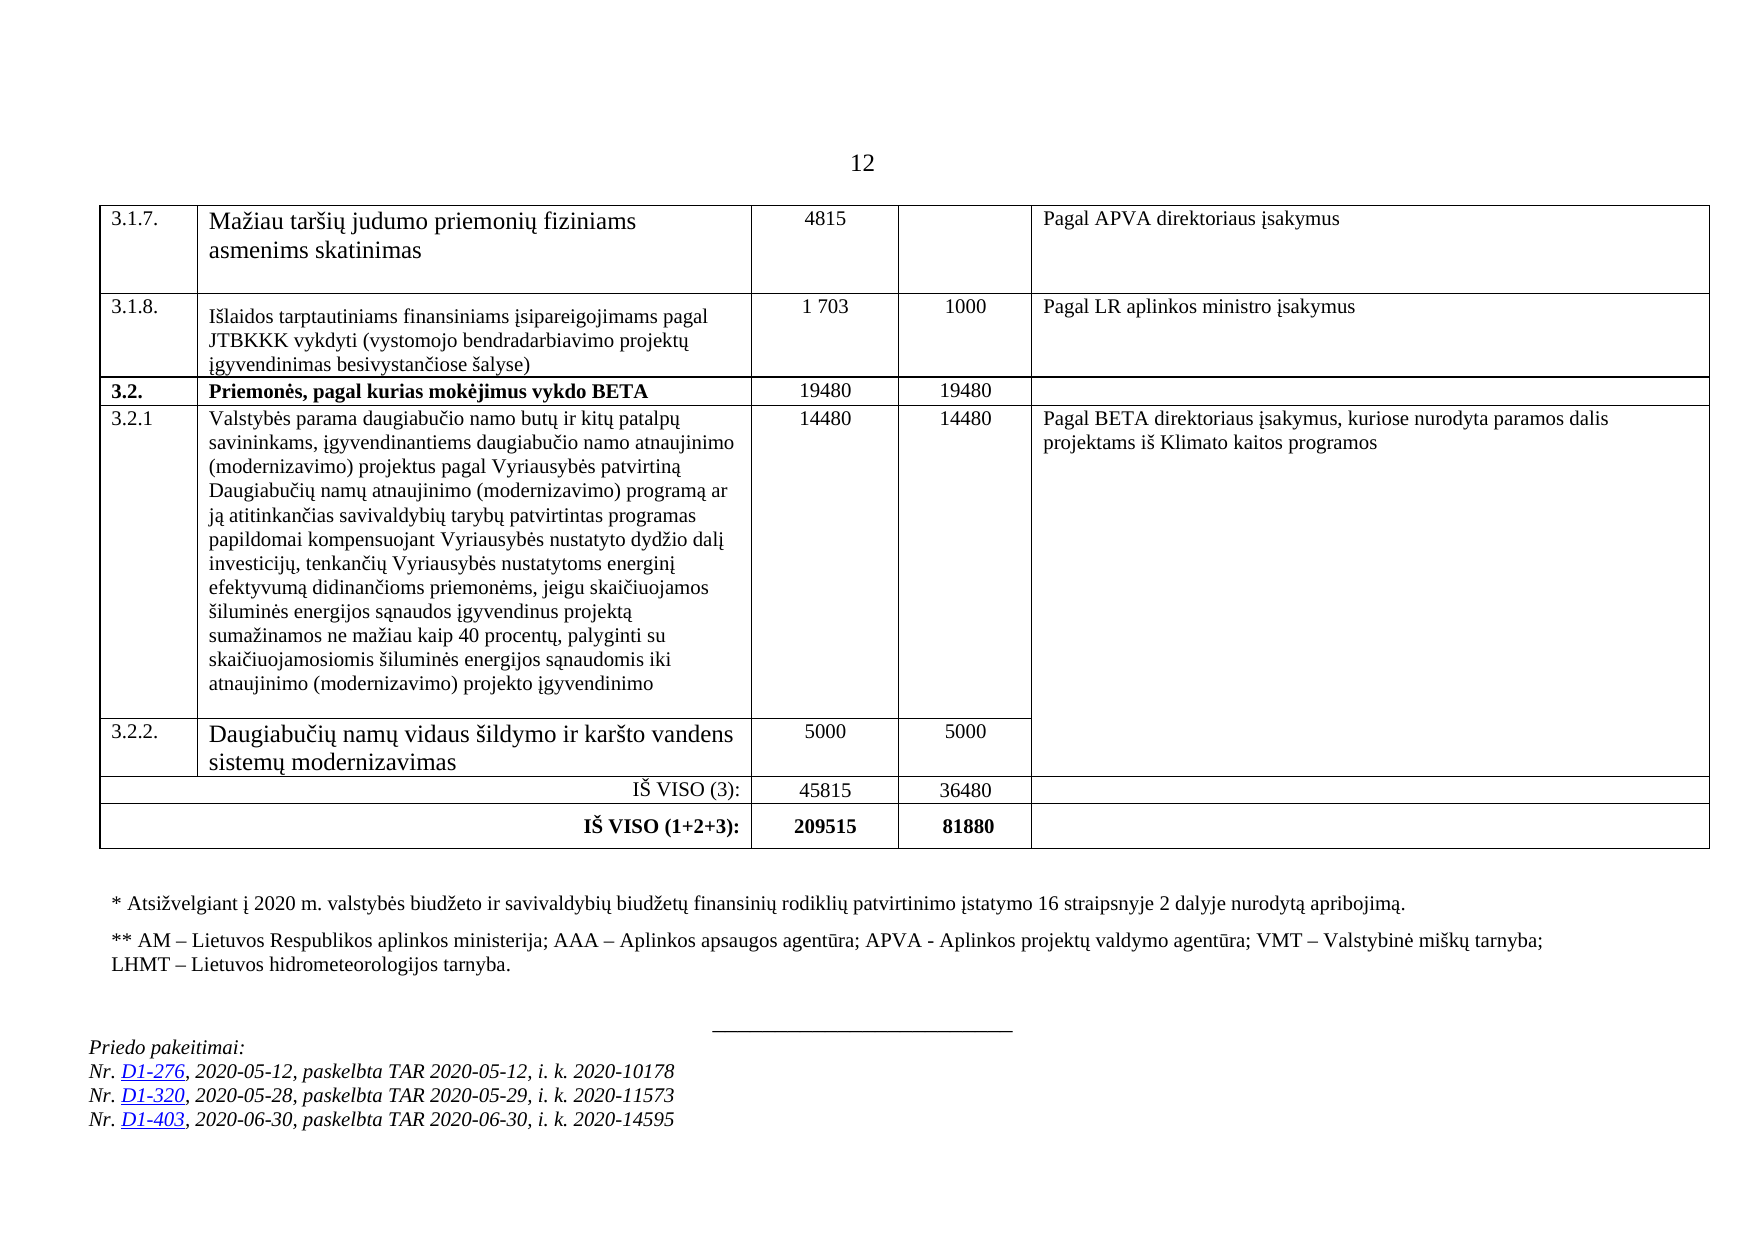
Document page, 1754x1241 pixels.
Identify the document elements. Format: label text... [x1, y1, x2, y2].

table_cell 45815 [752, 777, 898, 803]
table_cell [899, 206, 1031, 293]
table_cell Pagal BETA direktoriaus įsakymus, kuriose nurodyta paramos dalis projektams iš Klimato kaitos programos [1032, 406, 1709, 776]
table_cell ** AM – Lietuvos Respublikos aplinkos ministerija; AAA – Aplinkos apsaugos agentūra; APVA - Aplinkos projektų valdymo agentūra; VMT – Valstybinė miškų tarnyba; LHMT – Lietuvos hidrometeorologijos tarnyba. [100, 915, 1577, 976]
table_cell Pagal LR aplinkos ministro įsakymus [1032, 294, 1709, 376]
table_cell 3.2.1 [101, 406, 197, 718]
table_cell IŠ VISO (3): [101, 777, 751, 803]
text Nr. D1-320, 2020-05-28, paskelbta TAR 2020-05-29, i. k. 2020-11573 [89, 1083, 1636, 1107]
table_cell Daugiabučių namų vidaus šildymo ir karšto vandens sistemų modernizavimas [198, 719, 751, 776]
table_cell [751, 849, 899, 879]
table_cell * Atsižvelgiant į 2020 m. valstybės biudžeto ir savivaldybių biudžetų finansinių rodiklių patvirtinimo įstatymo 16 straipsnyje 2 dalyje nurodytą apribojimą. [100, 879, 1710, 915]
table_cell 3.2. [101, 378, 197, 405]
table_cell [100, 849, 197, 879]
table_cell 209515 [752, 804, 898, 848]
text Priedo pakeitimai: [89, 1035, 1636, 1059]
table_cell [1032, 976, 1311, 1006]
table_cell 19480 [752, 378, 898, 405]
table_cell [198, 849, 751, 879]
table_cell 3.2.2. [101, 719, 197, 776]
table_cell 1 703 [752, 294, 898, 376]
table_cell [1032, 849, 1311, 879]
table_cell [751, 976, 899, 1006]
table_cell 4815 [752, 206, 898, 293]
table_cell 1000 [899, 294, 1031, 376]
table_cell IŠ VISO (1+2+3): [101, 804, 751, 848]
table_cell 36480 [899, 777, 1031, 803]
table_cell [1032, 777, 1709, 803]
table_cell 3.1.7. [101, 206, 197, 293]
table_cell 3.1.8. [101, 294, 197, 376]
text Nr. D1-276, 2020-05-12, paskelbta TAR 2020-05-12, i. k. 2020-10178 [89, 1059, 1636, 1083]
table_cell [1032, 378, 1709, 405]
table_cell [1311, 976, 1577, 1006]
table_cell 14480 [899, 406, 1031, 718]
table_cell [899, 849, 1032, 879]
table_cell Išlaidos tarptautiniams finansiniams įsipareigojimams pagal JTBKKK vykdyti (vystomojo bendradarbiavimo projektų įgyvendinimas besivystančiose šalyse) [198, 294, 751, 376]
table_cell [1577, 849, 1710, 879]
table_cell 19480 [899, 378, 1031, 405]
table_cell Priemonės, pagal kurias mokėjimus vykdo BETA [198, 378, 751, 405]
table_cell Valstybės parama daugiabučio namo butų ir kitų patalpų savininkams, įgyvendinantiems daugiabučio namo atnaujinimo (modernizavimo) projektus pagal Vyriausybės patvirtiną Daugiabučių namų atnaujinimo (modernizavimo) programą ar ją atitinkančias savivaldybių tarybų patvirtintas programas papildomai kompensuojant Vyriausybės nustatyto dydžio dalį investicijų, tenkančių Vyriausybės nustatytoms energinį efektyvumą didinančioms priemonėms, jeigu skaičiuojamos šiluminės energijos sąnaudos įgyvendinus projektą sumažinamos ne mažiau kaip 40 procentų, palyginti su skaičiuojamosiomis šiluminės energijos sąnaudomis iki atnaujinimo (modernizavimo) projekto įgyvendinimo [198, 406, 751, 718]
table_cell Pagal APVA direktoriaus įsakymus [1032, 206, 1709, 293]
table_cell Mažiau taršių judumo priemonių fiziniams asmenims skatinimas [198, 206, 751, 293]
table_cell [1577, 915, 1710, 976]
table_cell 5000 [752, 719, 898, 776]
table_cell [1032, 804, 1709, 848]
text Nr. D1-403, 2020-06-30, paskelbta TAR 2020-06-30, i. k. 2020-14595 [89, 1107, 1636, 1131]
table_cell [198, 976, 751, 1006]
table_cell 81880 [899, 804, 1031, 848]
table_cell 14480 [752, 406, 898, 718]
text ________________________ [89, 1006, 1636, 1035]
table_cell [100, 976, 197, 1006]
table_cell [1577, 976, 1710, 1006]
table_cell [1311, 849, 1577, 879]
table_cell 5000 [899, 719, 1031, 776]
table_cell [899, 976, 1032, 1006]
